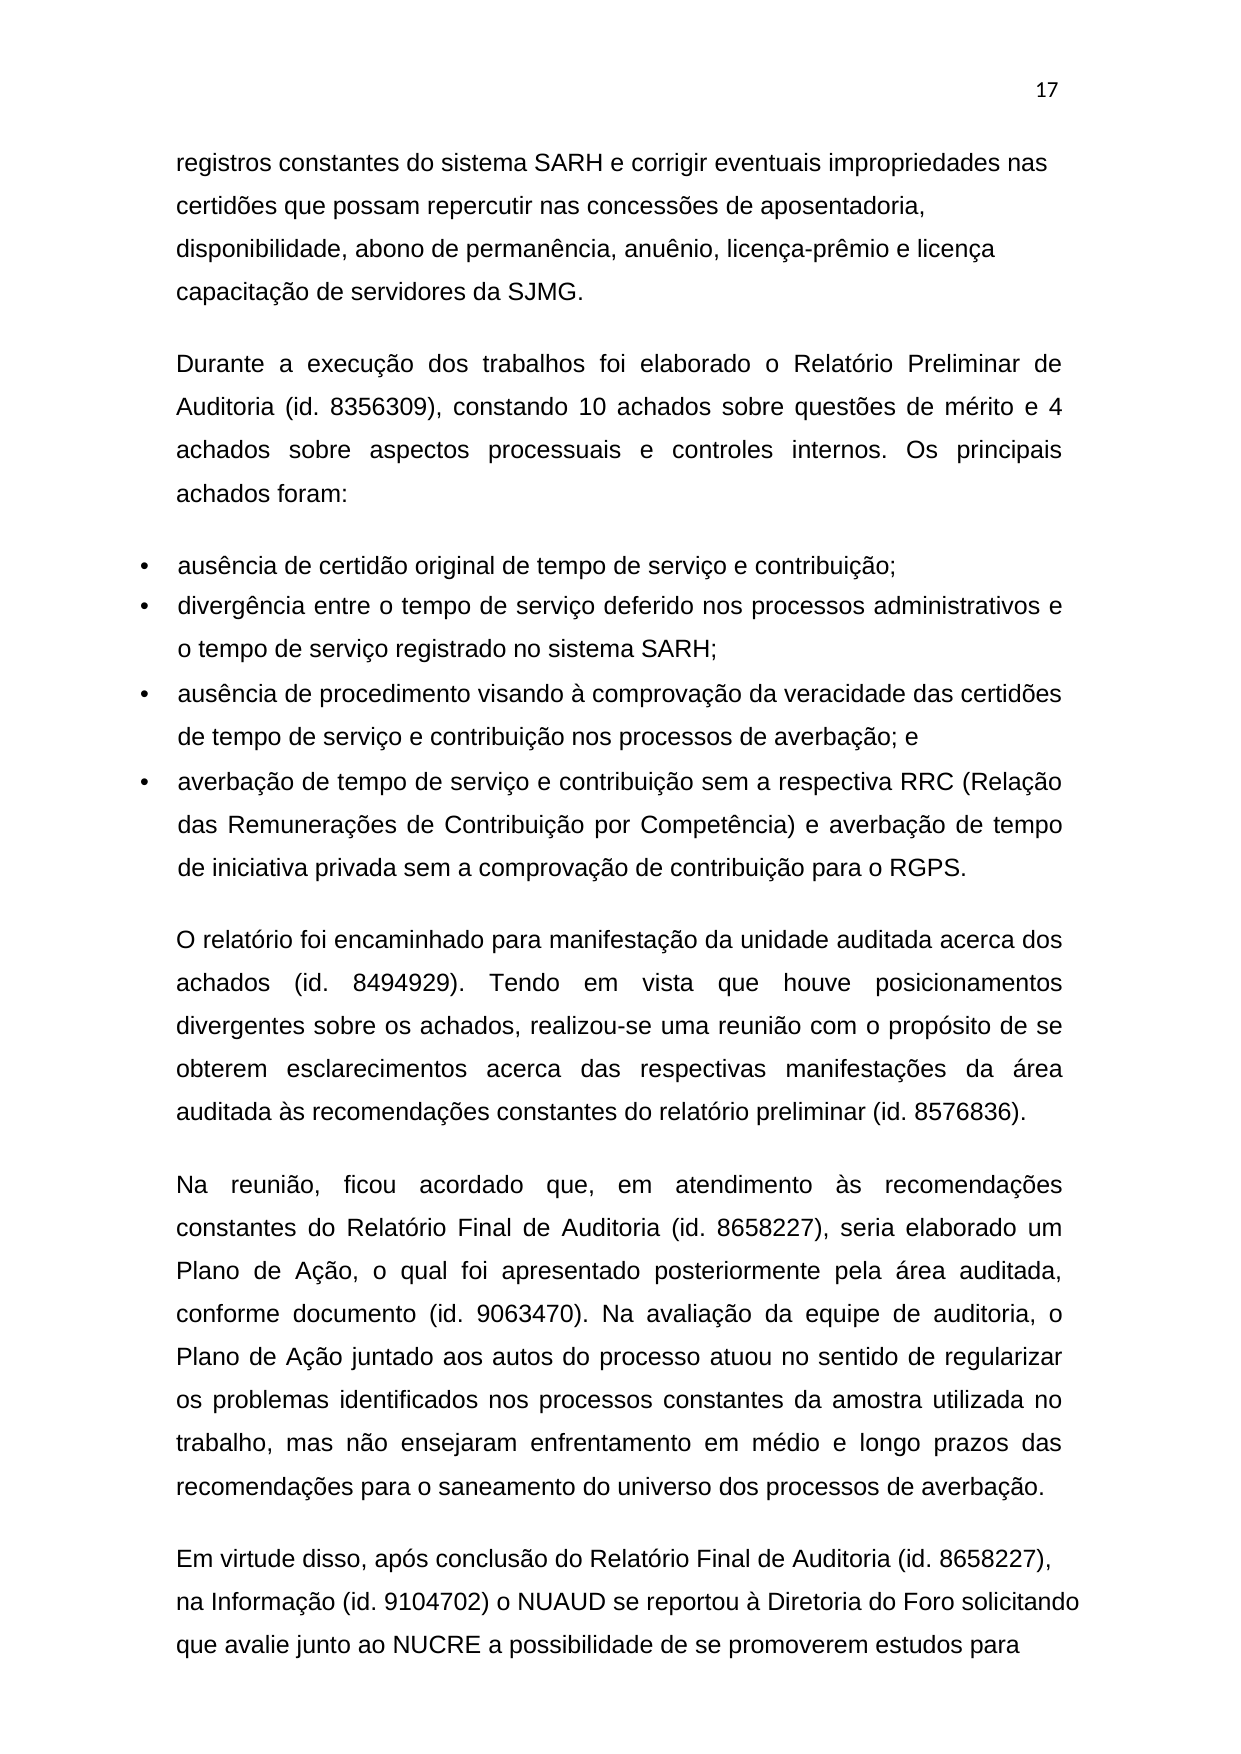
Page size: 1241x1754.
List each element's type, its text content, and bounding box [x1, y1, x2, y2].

text Em virtude disso, após conclusão do Relatório Final de Auditoria (id. 8658227), na Informação (id. 9104702) o NUAUD se reportou à Diretoria do Foro solicitando que avalie junto ao NUCRE a possibilidade de se promoverem estudos para [176, 1544, 1083, 1659]
text registros constantes do sistema SARH e corrigir eventuais impropriedades nas certidões que possam repercutir nas concessões de aposentadoria, disponibilidade, abono de permanência, anuênio, licença-prêmio e licença capacitação de servidores da SJMG. [176, 148, 1083, 306]
text O relatório foi encaminhado para manifestação da unidade auditada acerca dos achados (id. 8494929). Tendo em vista que houve posicionamentos divergentes sobre os achados, realizou-se uma reunião com o propósito de se obterem esclarecimentos acerca das respectivas manifestações da área auditada às recomendações constantes do relatório preliminar (id. 8576836). [176, 925, 1064, 1126]
list ausência de certidão original de tempo de serviço e contribuição; [140, 551, 1064, 579]
list ausência de procedimento visando à comprovação da veracidade das certidões de tempo de serviço e contribuição nos processos de averbação; e [140, 678, 1064, 750]
text Durante a execução dos trabalhos foi elaborado o Relatório Preliminar de Auditoria (id. 8356309), constando 10 achados sobre questões de mérito e 4 achados sobre aspectos processuais e controles internos. Os principais achados foram: [176, 349, 1064, 507]
list averbação de tempo de serviço e contribuição sem a respectiva RRC (Relação das Remunerações de Contribuição por Competência) e averbação de tempo de iniciativa privada sem a comprovação de contribuição para o RGPS. [140, 766, 1064, 881]
text Na reunião, ficou acordado que, em atendimento às recomendações constantes do Relatório Final de Auditoria (id. 8658227), seria elaborado um Plano de Ação, o qual foi apresentado posteriormente pela área auditada, conforme documento (id. 9063470). Na avaliação da equipe de auditoria, o Plano de Ação juntado aos autos do processo atuou no sentido de regularizar os problemas identificados nos processos constantes da amostra utilizada no trabalho, mas não ensejaram enfrentamento em médio e longo prazos das recomendações para o saneamento do universo dos processos de averbação. [176, 1169, 1064, 1500]
list divergência entre o tempo de serviço deferido nos processos administrativos e o tempo de serviço registrado no sistema SARH; [140, 591, 1064, 662]
